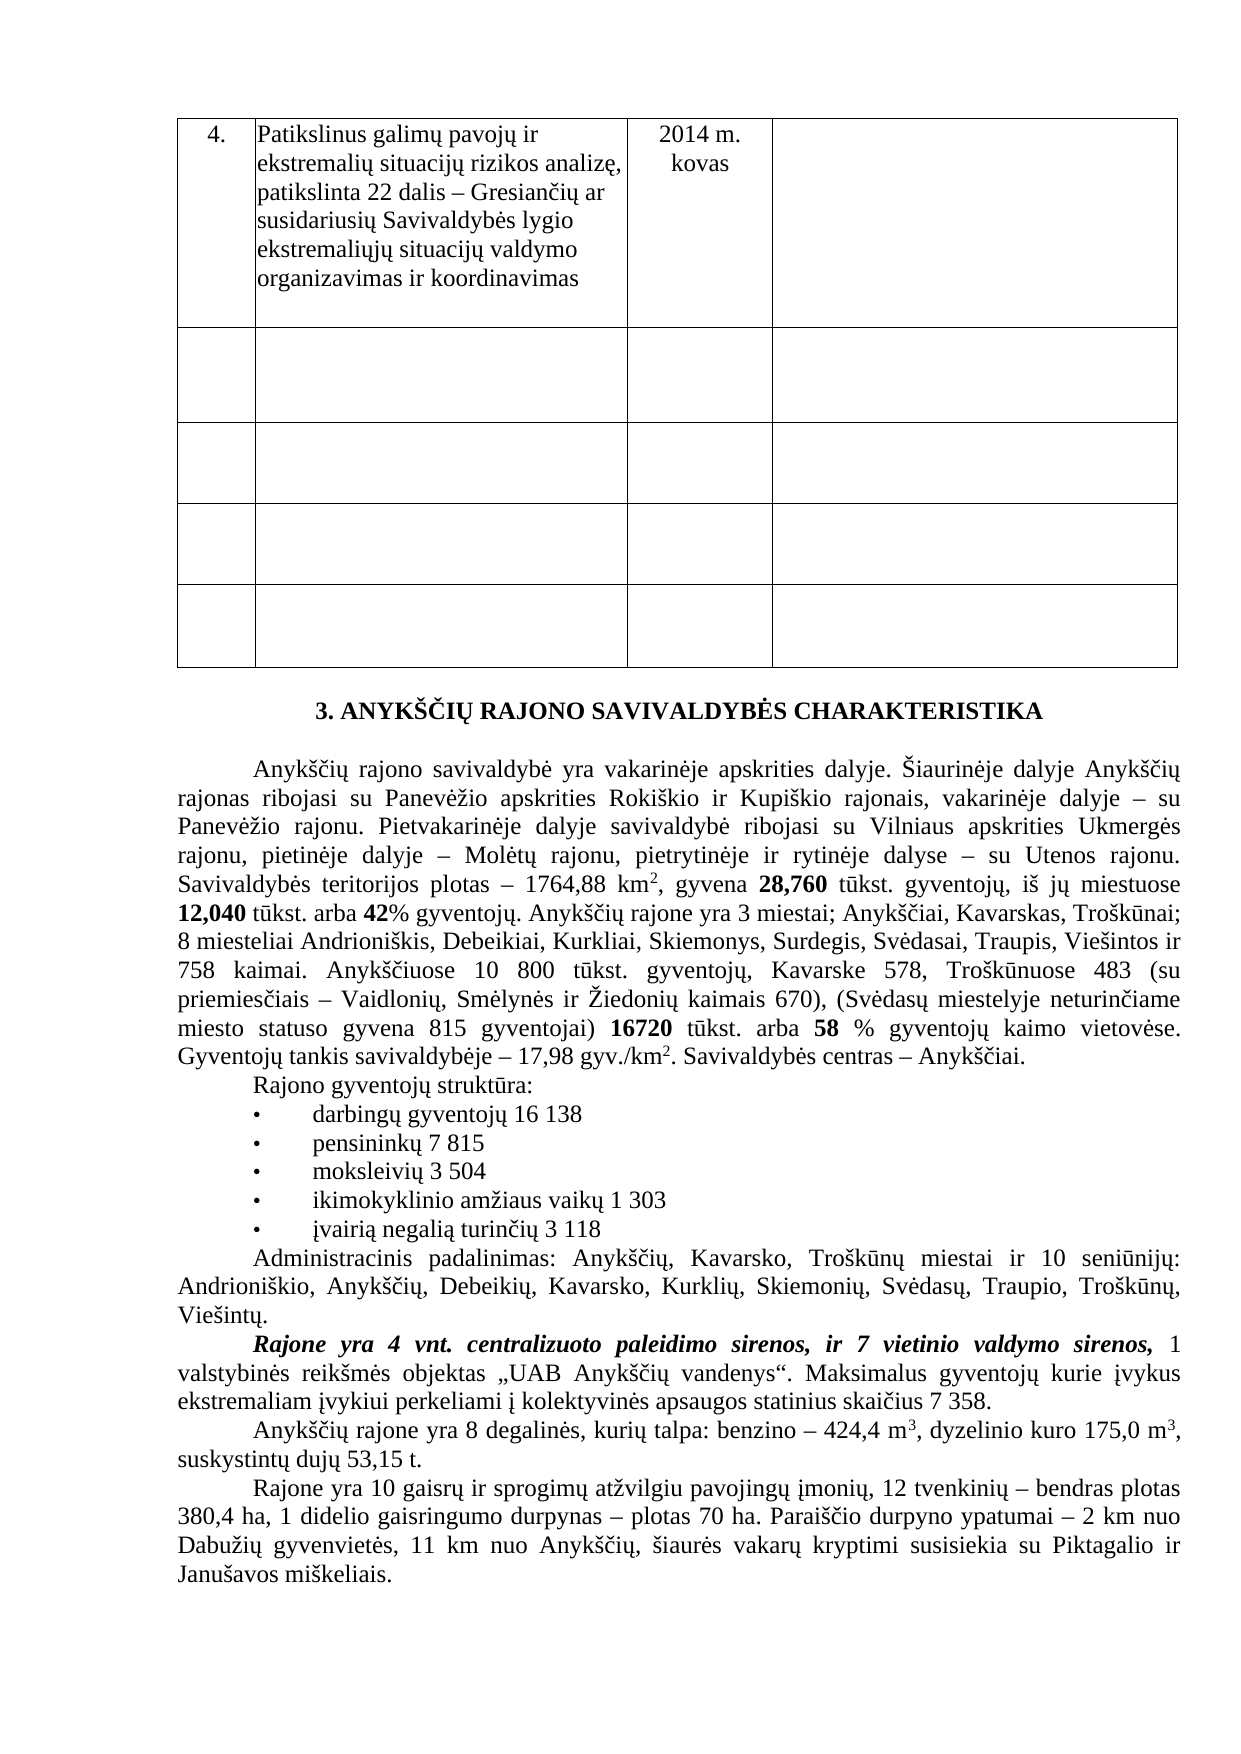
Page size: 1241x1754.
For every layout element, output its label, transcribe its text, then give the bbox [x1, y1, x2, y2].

table_cell [628, 423, 772, 503]
text • darbingų gyventojų 16 138 [177, 1099, 1181, 1128]
text Anykščių rajone yra 8 degalinės, kurių talpa: benzino – 424,4 m3, dyzelinio kuro 175,0 m3, suskystintų dujų 53,15 t. [177, 1415, 1181, 1473]
text • moksleivių 3 504 [177, 1156, 1181, 1185]
table_cell [773, 328, 1177, 422]
table_cell Patikslinus galimų pavojų ir ekstremalių situacijų rizikos analizę, patikslinta 22 dalis – Gresiančių ar susidariusių Savivaldybės lygio ekstremaliųjų situacijų valdymo organizavimas ir koordinavimas [256, 119, 627, 327]
text • ikimokyklinio amžiaus vaikų 1 303 [177, 1185, 1181, 1214]
table_cell [773, 585, 1177, 667]
table_cell [178, 328, 255, 422]
table_cell [773, 423, 1177, 503]
table_cell [256, 585, 627, 667]
text Administracinis padalinimas: Anykščių, Kavarsko, Troškūnų miestai ir 10 seniūnijų: Andrioniškio, Anykščių, Debeikių, Kavarsko, Kurklių, Skiemonių, Svėdasų, Traupio, Troškūnų, Viešintų. [177, 1243, 1181, 1329]
table_cell [178, 585, 255, 667]
table_cell [628, 504, 772, 584]
table_cell [773, 119, 1177, 327]
table_cell 4. [178, 119, 255, 327]
table_cell 2014 m. kovas [628, 119, 772, 327]
table_cell [256, 328, 627, 422]
table_cell [256, 504, 627, 584]
text 3. ANYKŠČIŲ RAJONO SAVIVALDYBĖS CHARAKTERISTIKA [177, 696, 1181, 725]
table_cell [256, 423, 627, 503]
text Anykščių rajono savivaldybė yra vakarinėje apskrities dalyje. Šiaurinėje dalyje Anykščių rajonas ribojasi su Panevėžio apskrities Rokiškio ir Kupiškio rajonais, vakarinėje dalyje – su Panevėžio rajonu. Pietvakarinėje dalyje savivaldybė ribojasi su Vilniaus apskrities Ukmergės rajonu, pietinėje dalyje – Molėtų rajonu, pietrytinėje ir rytinėje dalyse – su Utenos rajonu. Savivaldybės teritorijos plotas – 1764,88 km2, gyvena 28,760 tūkst. gyventojų, iš jų miestuose 12,040 tūkst. arba 42% gyventojų. Anykščių rajone yra 3 miestai; Anykščiai, Kavarskas, Troškūnai; 8 miesteliai Andrioniškis, Debeikiai, Kurkliai, Skiemonys, Surdegis, Svėdasai, Traupis, Viešintos ir 758 kaimai. Anykščiuose 10 800 tūkst. gyventojų, Kavarske 578, Troškūnuose 483 (su priemiesčiais – Vaidlonių, Smėlynės ir Žiedonių kaimais 670), (Svėdasų miestelyje neturinčiame miesto statuso gyvena 815 gyventojai) 16720 tūkst. arba 58 % gyventojų kaimo vietovėse. Gyventojų tankis savivaldybėje – 17,98 gyv./km2. Savivaldybės centras – Anykščiai. [177, 754, 1181, 1070]
table_cell [628, 328, 772, 422]
table_cell [773, 504, 1177, 584]
table_cell [178, 423, 255, 503]
text Rajone yra 4 vnt. centralizuoto paleidimo sirenos, ir 7 vietinio valdymo sirenos, 1 valstybinės reikšmės objektas „UAB Anykščių vandenys“. Maksimalus gyventojų kurie įvykus ekstremaliam įvykiui perkeliami į kolektyvinės apsaugos statinius skaičius 7 358. [177, 1329, 1181, 1415]
text • įvairią negalią turinčių 3 118 [177, 1214, 1181, 1243]
text • pensininkų 7 815 [177, 1128, 1181, 1156]
text Rajono gyventojų struktūra: [177, 1070, 1181, 1099]
table_cell [628, 585, 772, 667]
table_cell [178, 504, 255, 584]
text Rajone yra 10 gaisrų ir sprogimų atžvilgiu pavojingų įmonių, 12 tvenkinių – bendras plotas 380,4 ha, 1 didelio gaisringumo durpynas – plotas 70 ha. Paraiščio durpyno ypatumai – 2 km nuo Dabužių gyvenvietės, 11 km nuo Anykščių, šiaurės vakarų kryptimi susisiekia su Piktagalio ir Janušavos miškeliais. [177, 1473, 1181, 1588]
